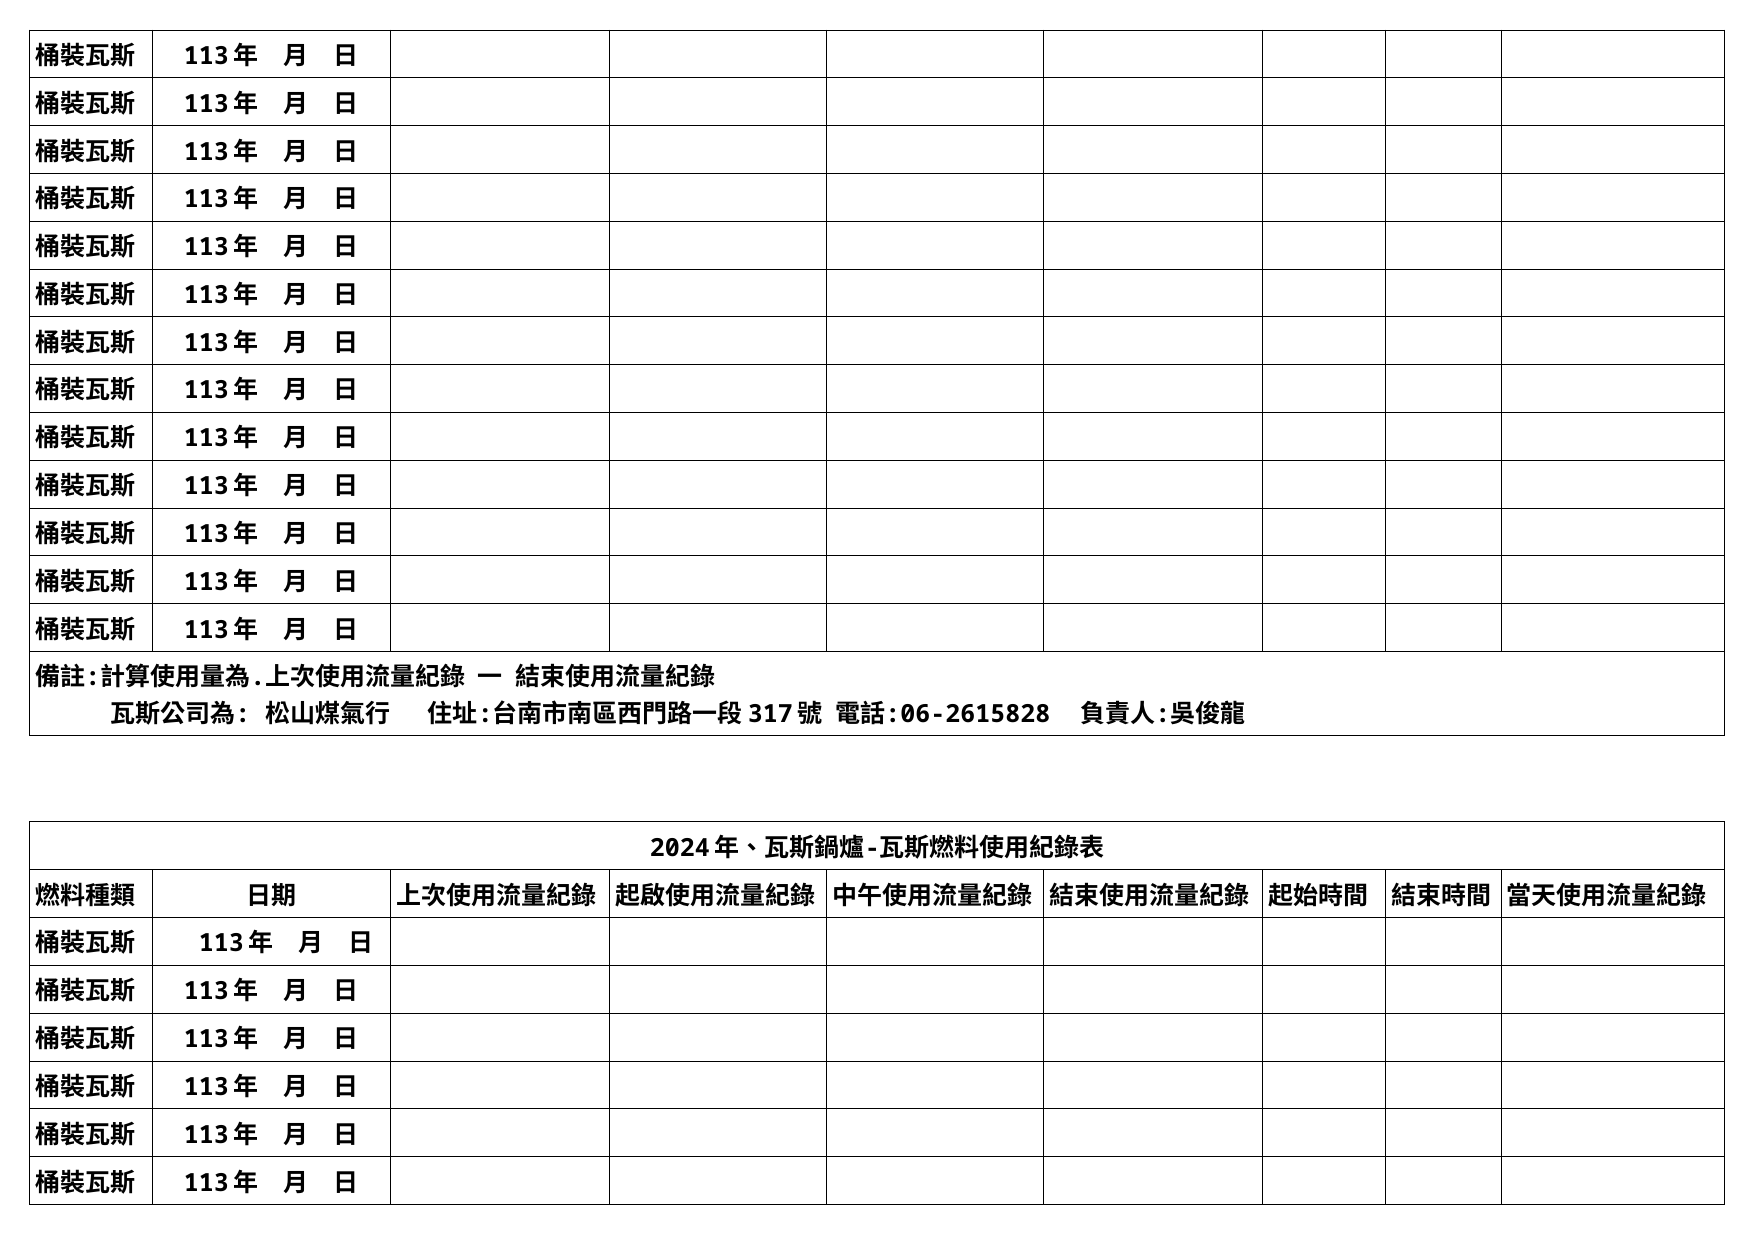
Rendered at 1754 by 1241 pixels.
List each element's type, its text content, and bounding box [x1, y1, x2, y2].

table_cell [610, 509, 826, 555]
table_cell [1263, 604, 1385, 651]
table_cell [827, 1014, 1043, 1061]
table_cell 113年 月 日 [153, 966, 390, 1013]
table_cell [391, 222, 609, 268]
table_cell [1044, 461, 1262, 508]
table_cell 桶裝瓦斯 [30, 126, 152, 173]
table_cell 桶裝瓦斯 [30, 222, 152, 268]
table_cell 桶裝瓦斯 [30, 966, 152, 1013]
table_cell [1502, 966, 1724, 1013]
table_cell [1386, 413, 1501, 460]
table_cell [391, 270, 609, 316]
table_cell [1044, 126, 1262, 173]
table_cell 113年 月 日 [153, 604, 390, 651]
table_cell [391, 174, 609, 221]
table_cell [1263, 461, 1385, 508]
table_cell [1502, 509, 1724, 555]
table_cell 113年 月 日 [153, 413, 390, 460]
table_cell [391, 1109, 609, 1156]
table_cell [1263, 365, 1385, 412]
table_header 2024年、瓦斯鍋爐-瓦斯燃料使用紀錄表 [30, 822, 1724, 869]
table_cell [610, 222, 826, 268]
table_cell [391, 1157, 609, 1204]
table_cell [1044, 1014, 1262, 1061]
table_cell [610, 966, 826, 1013]
table_cell [827, 509, 1043, 555]
table_cell [827, 413, 1043, 460]
table_cell 113年 月 日 [153, 365, 390, 412]
table_cell [1044, 365, 1262, 412]
table_cell [1263, 1157, 1385, 1204]
table_cell [827, 1109, 1043, 1156]
table_cell [1263, 1062, 1385, 1108]
table_cell 113年 月 日 [153, 1014, 390, 1061]
table_cell [827, 918, 1043, 965]
table_cell [1263, 31, 1385, 77]
table_cell [610, 556, 826, 603]
table_cell 桶裝瓦斯 [30, 317, 152, 364]
table_cell [1263, 1014, 1385, 1061]
table_cell [610, 78, 826, 125]
table_cell [610, 1062, 826, 1108]
table_cell [1386, 317, 1501, 364]
table_cell 桶裝瓦斯 [30, 461, 152, 508]
table_cell [1386, 31, 1501, 77]
table_cell 當天使用流量紀錄 [1502, 870, 1724, 917]
table_cell [1263, 126, 1385, 173]
table_cell [1386, 222, 1501, 268]
table_cell [827, 604, 1043, 651]
table_cell [827, 461, 1043, 508]
table_cell [1044, 78, 1262, 125]
table_cell [827, 365, 1043, 412]
table_cell 燃料種類 [30, 870, 152, 917]
table_cell 桶裝瓦斯 [30, 509, 152, 555]
table_cell 桶裝瓦斯 [30, 1109, 152, 1156]
table_cell [1263, 413, 1385, 460]
table_cell [391, 31, 609, 77]
table_cell [1044, 174, 1262, 221]
table_cell [827, 222, 1043, 268]
table_cell [1502, 317, 1724, 364]
table_cell 113年 月 日 [153, 461, 390, 508]
table_cell [391, 1014, 609, 1061]
table_cell [1044, 270, 1262, 316]
table_cell 結束使用流量紀錄 [1044, 870, 1262, 917]
table_cell [1386, 604, 1501, 651]
table_cell 113年 月 日 [153, 556, 390, 603]
table_cell [610, 126, 826, 173]
table_cell [1386, 1109, 1501, 1156]
table_cell [1386, 78, 1501, 125]
table_cell 113年 月 日 [153, 270, 390, 316]
table_cell [1044, 509, 1262, 555]
table_cell 桶裝瓦斯 [30, 365, 152, 412]
table_cell [391, 461, 609, 508]
table_cell 113年 月 日 [153, 126, 390, 173]
table_cell 中午使用流量紀錄 [827, 870, 1043, 917]
table_cell 113年 月 日 [153, 1062, 390, 1108]
table_cell 桶裝瓦斯 [30, 1062, 152, 1108]
table_cell 上次使用流量紀錄 [391, 870, 609, 917]
table_cell [1386, 509, 1501, 555]
table_cell [1044, 222, 1262, 268]
table_cell [610, 1109, 826, 1156]
table_cell [1044, 1109, 1262, 1156]
table_cell 113年 月 日 [153, 31, 390, 77]
table_cell 起始時間 [1263, 870, 1385, 917]
table_cell [1386, 1062, 1501, 1108]
table_cell [610, 317, 826, 364]
table_cell [391, 509, 609, 555]
table_cell 113年 月 日 [153, 78, 390, 125]
table_cell 桶裝瓦斯 [30, 31, 152, 77]
table_cell [1386, 461, 1501, 508]
table_cell [1263, 1109, 1385, 1156]
table_cell [1502, 365, 1724, 412]
table_cell [827, 556, 1043, 603]
table_cell [391, 604, 609, 651]
table_cell 桶裝瓦斯 [30, 1157, 152, 1204]
table_cell [1263, 174, 1385, 221]
table_cell 起啟使用流量紀錄 [610, 870, 826, 917]
table_cell [1263, 509, 1385, 555]
table_cell [391, 317, 609, 364]
table_cell [1386, 918, 1501, 965]
table_cell [827, 966, 1043, 1013]
table_cell [1502, 126, 1724, 173]
table_cell [1263, 222, 1385, 268]
table_cell [1502, 1157, 1724, 1204]
table_cell [827, 78, 1043, 125]
table_cell 桶裝瓦斯 [30, 556, 152, 603]
table_cell 桶裝瓦斯 [30, 78, 152, 125]
table_cell [1263, 317, 1385, 364]
table_cell [1386, 270, 1501, 316]
table_cell 桶裝瓦斯 [30, 270, 152, 316]
table_cell [827, 126, 1043, 173]
table_cell [1502, 174, 1724, 221]
table_cell [1502, 1014, 1724, 1061]
table_cell [1044, 556, 1262, 603]
table_cell [391, 556, 609, 603]
table_cell [1502, 1062, 1724, 1108]
table_cell [1263, 270, 1385, 316]
table_cell [610, 1014, 826, 1061]
table_cell 桶裝瓦斯 [30, 413, 152, 460]
table_cell 桶裝瓦斯 [30, 604, 152, 651]
table_cell [1502, 222, 1724, 268]
table_cell [1044, 604, 1262, 651]
table_cell [610, 31, 826, 77]
table_cell 備註:計算使用量為.上次使用流量紀錄 一 結束使用流量紀錄 瓦斯公司為: 松山煤氣行 住址:台南市南區西門路一段317號 電話:06-2615828 負責人:吳俊龍 [30, 652, 1724, 735]
table_cell [1502, 31, 1724, 77]
table_cell [1502, 78, 1724, 125]
table_cell [1263, 918, 1385, 965]
table_cell 113年 月 日 [153, 918, 390, 965]
table_cell [1502, 1109, 1724, 1156]
table_cell [1386, 556, 1501, 603]
table_cell [610, 604, 826, 651]
table_cell [1502, 918, 1724, 965]
table_cell 日期 [153, 870, 390, 917]
table_cell [391, 413, 609, 460]
table_cell [391, 966, 609, 1013]
table_cell 桶裝瓦斯 [30, 918, 152, 965]
table_cell [1263, 556, 1385, 603]
table_cell 113年 月 日 [153, 222, 390, 268]
table_cell [1386, 966, 1501, 1013]
table_cell 113年 月 日 [153, 509, 390, 555]
table_cell [610, 270, 826, 316]
table_cell 113年 月 日 [153, 317, 390, 364]
table_cell 113年 月 日 [153, 1109, 390, 1156]
table_cell [1044, 317, 1262, 364]
table_cell [1502, 556, 1724, 603]
table_cell [391, 918, 609, 965]
table_cell [391, 365, 609, 412]
table_cell [1386, 365, 1501, 412]
table_cell [1044, 966, 1262, 1013]
table_cell [1044, 31, 1262, 77]
table_cell [1044, 1062, 1262, 1108]
table_cell 113年 月 日 [153, 174, 390, 221]
table_cell [1502, 461, 1724, 508]
table_cell [1386, 1014, 1501, 1061]
table_cell [610, 365, 826, 412]
table_cell 桶裝瓦斯 [30, 174, 152, 221]
table_cell 結束時間 [1386, 870, 1501, 917]
table_cell [1386, 1157, 1501, 1204]
table_cell [827, 270, 1043, 316]
table_cell [610, 1157, 826, 1204]
table_cell [827, 1157, 1043, 1204]
table_cell [391, 126, 609, 173]
table_cell [827, 31, 1043, 77]
table_cell [827, 317, 1043, 364]
table_cell [391, 1062, 609, 1108]
table_cell [610, 918, 826, 965]
table_cell [1263, 78, 1385, 125]
table_cell [610, 461, 826, 508]
table_cell [1044, 918, 1262, 965]
table_cell [1502, 413, 1724, 460]
table_cell [827, 1062, 1043, 1108]
table_cell 113年 月 日 [153, 1157, 390, 1204]
table_cell [610, 174, 826, 221]
table_cell [1044, 413, 1262, 460]
table_cell [1502, 604, 1724, 651]
table_cell [1386, 174, 1501, 221]
table_cell [1044, 1157, 1262, 1204]
table_cell [610, 413, 826, 460]
table_cell [1386, 126, 1501, 173]
table_cell [1502, 270, 1724, 316]
table_cell [391, 78, 609, 125]
table_cell 桶裝瓦斯 [30, 1014, 152, 1061]
table_cell [827, 174, 1043, 221]
table_cell [1263, 966, 1385, 1013]
